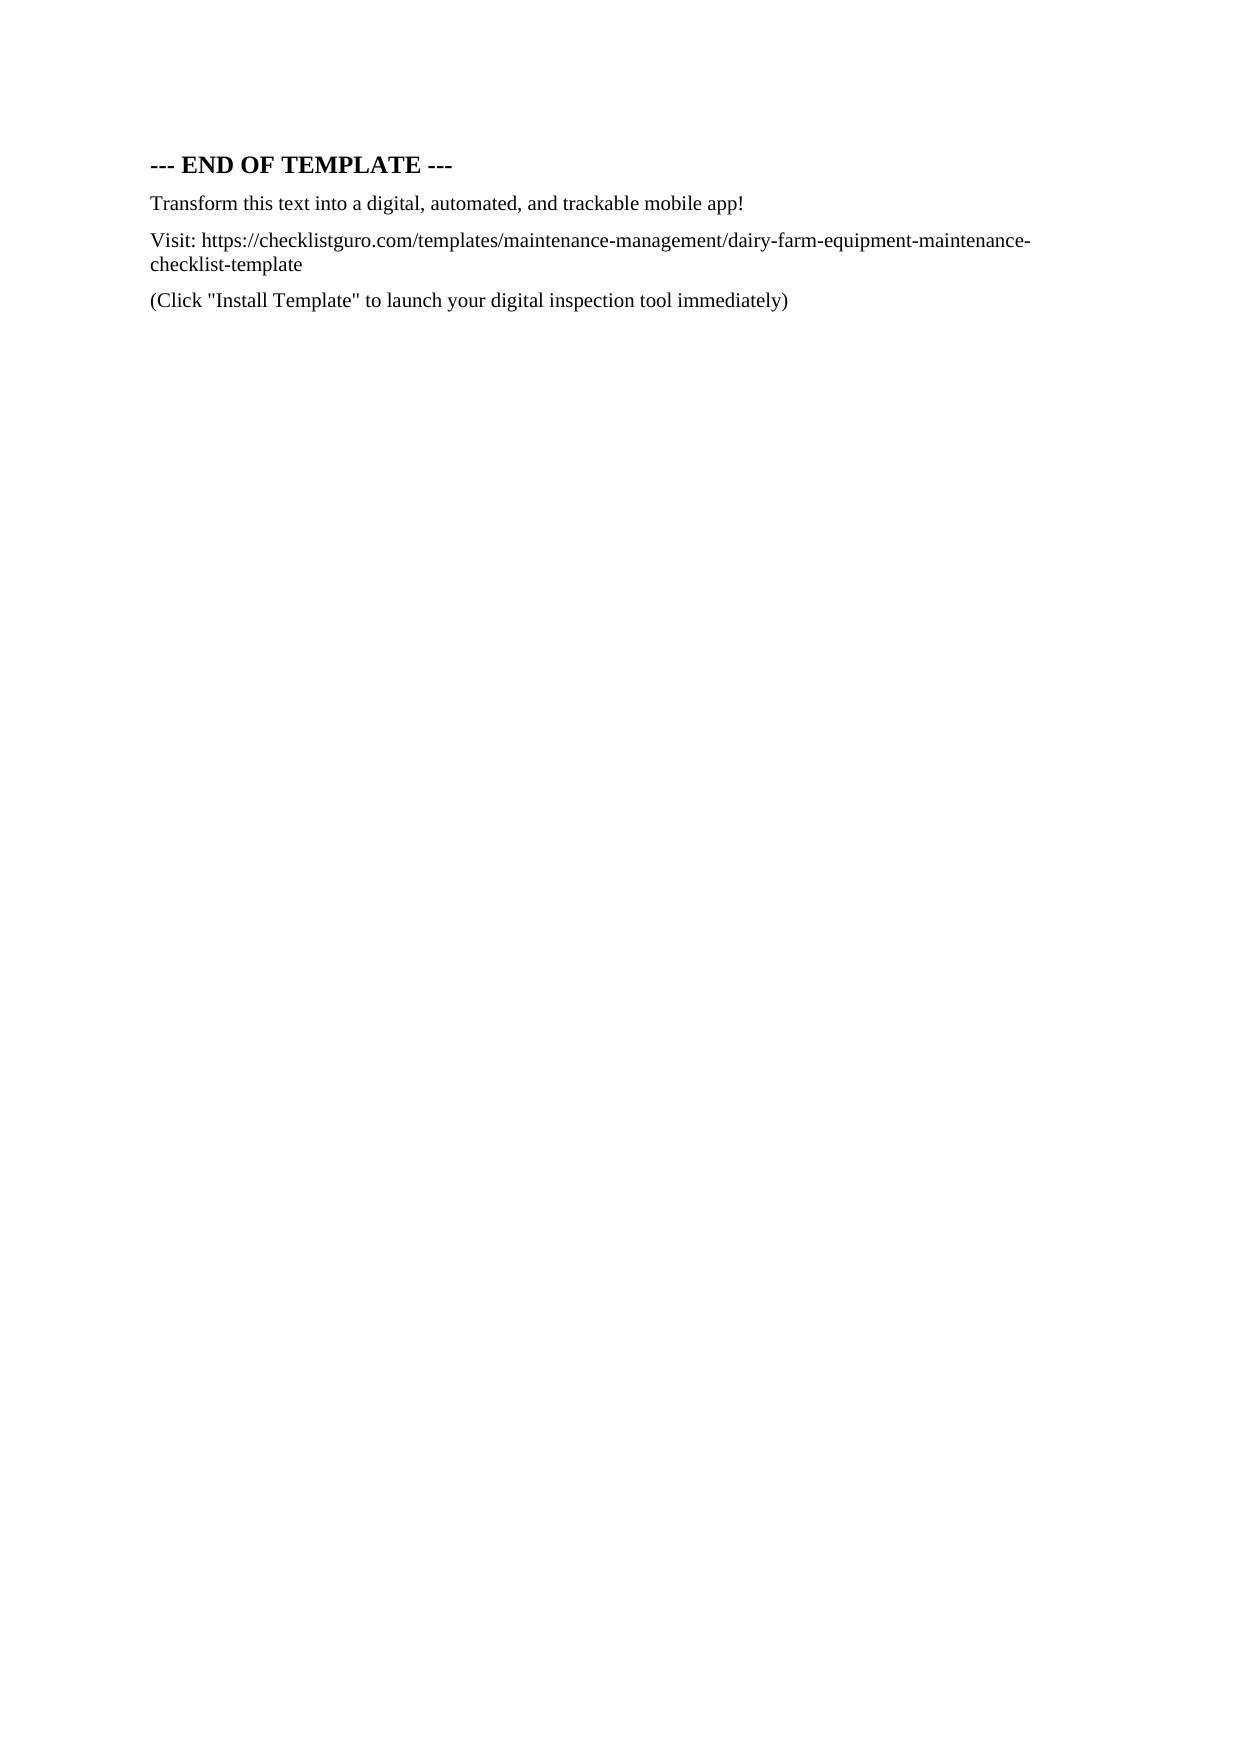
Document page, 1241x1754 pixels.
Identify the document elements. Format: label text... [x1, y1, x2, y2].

text --- END OF TEMPLATE --- [150, 150, 1090, 179]
text Transform this text into a digital, automated, and trackable mobile app! [150, 191, 1090, 215]
text (Click "Install Template" to launch your digital inspection tool immediately) [150, 288, 1090, 312]
text Visit: https://checklistguro.com/templates/maintenance-management/dairy-farm-equipment-maintenance-checklist-template [150, 228, 1090, 276]
